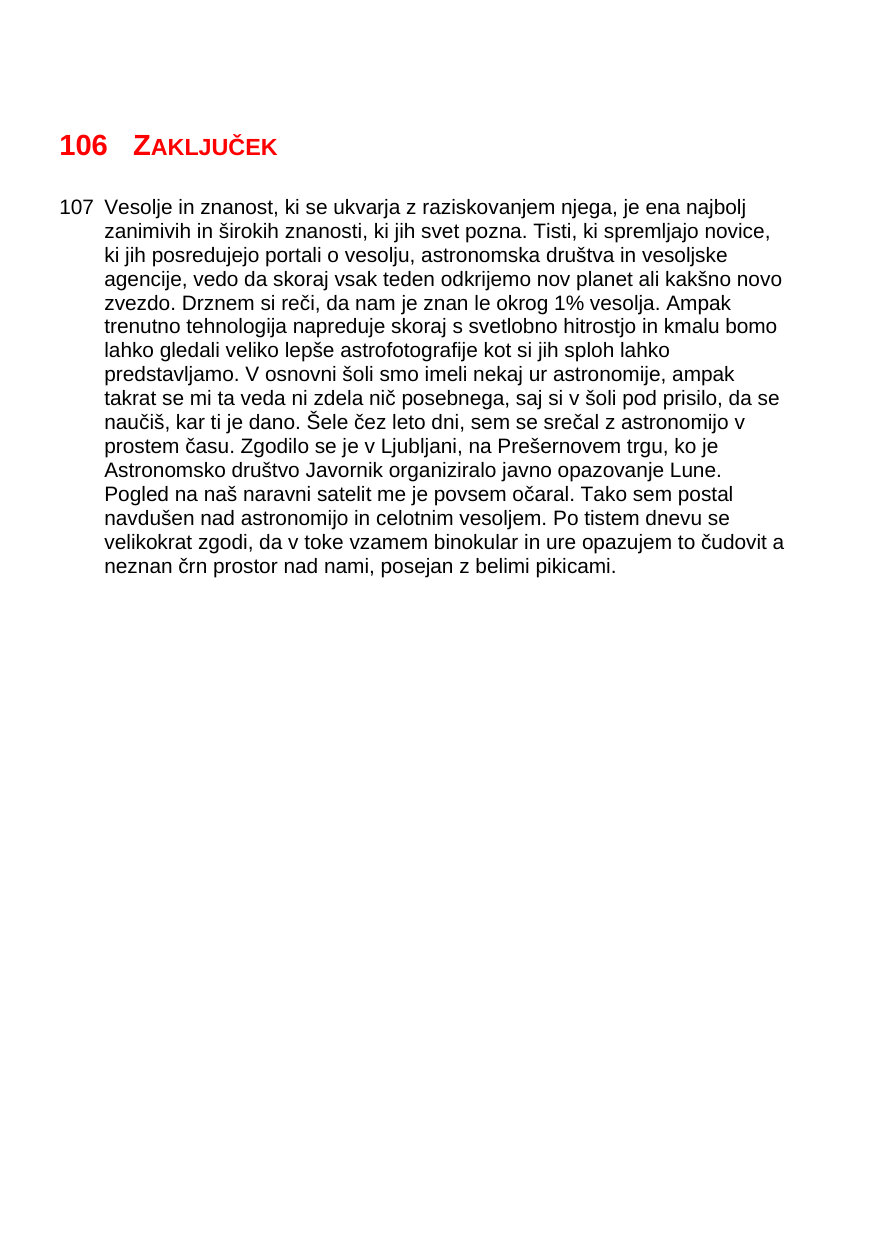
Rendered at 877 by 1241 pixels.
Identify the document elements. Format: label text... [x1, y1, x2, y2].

list Zaključek [59, 128, 788, 161]
list Vesolje in znanost, ki se ukvarja z raziskovanjem njega, je ena najbolj zanimivih in širokih znanosti, ki jih svet pozna. Tisti, ki spremljajo novice, ki jih posredujejo portali o vesolju, astronomska društva in vesoljske agencije, vedo da skoraj vsak teden odkrijemo nov planet ali kakšno novo zvezdo. Drznem si reči, da nam je znan le okrog 1% vesolja. Ampak trenutno tehnologija napreduje skoraj s svetlobno hitrostjo in kmalu bomo lahko gledali veliko lepše astrofotografije kot si jih sploh lahko predstavljamo. V osnovni šoli smo imeli nekaj ur astronomije, ampak takrat se mi ta veda ni zdela nič posebnega, saj si v šoli pod prisilo, da se naučiš, kar ti je dano. Šele čez leto dni, sem se srečal z astronomijo v prostem času. Zgodilo se je v Ljubljani, na Prešernovem trgu, ko je Astronomsko društvo Javornik organiziralo javno opazovanje Lune. Pogled na naš naravni satelit me je povsem očaral. Tako sem postal navdušen nad astronomijo in celotnim vesoljem. Po tistem dnevu se velikokrat zgodi, da v toke vzamem binokular in ure opazujem to čudovit a neznan črn prostor nad nami, posejan z belimi pikicami. [59, 194, 788, 578]
